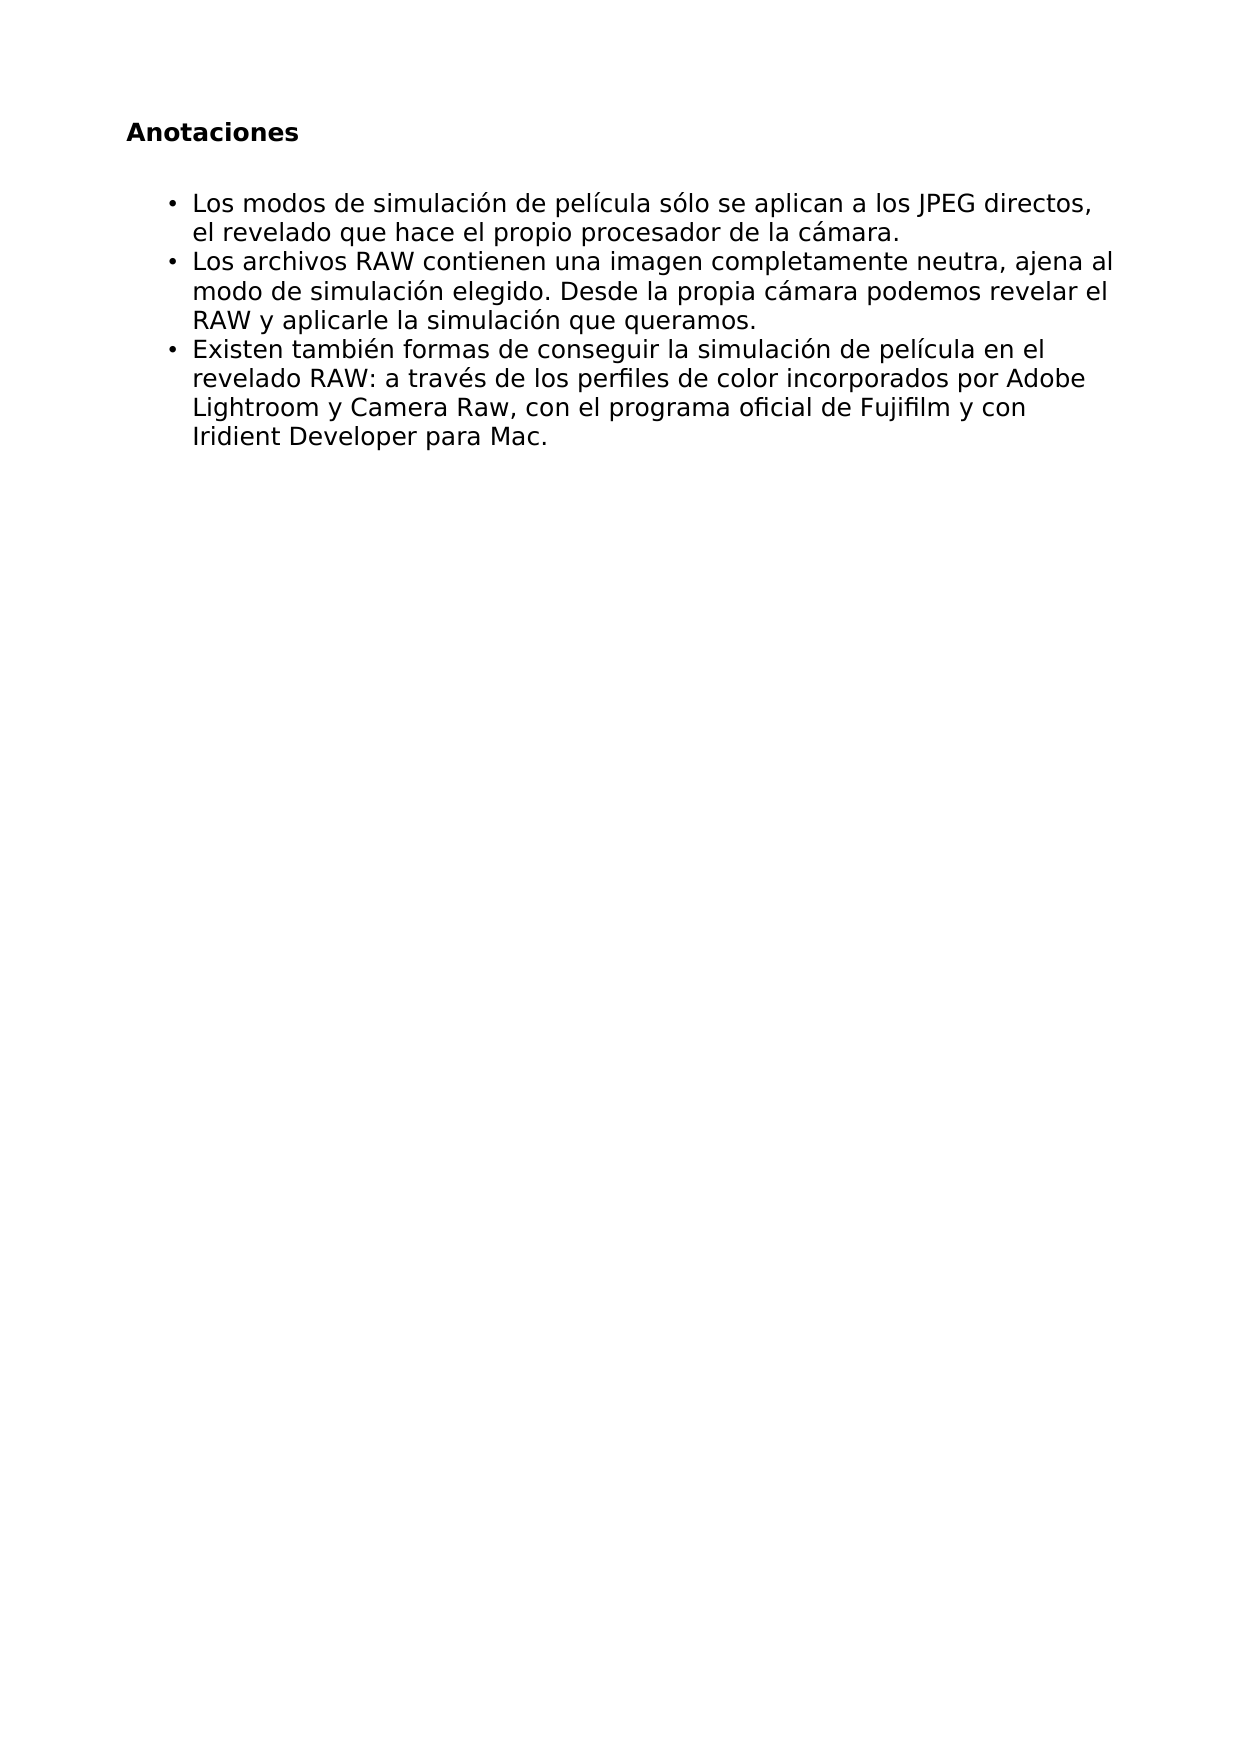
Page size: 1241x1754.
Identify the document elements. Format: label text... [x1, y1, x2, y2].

list Los modos de simulación de película sólo se aplican a los JPEG directos, el revelado que hace el propio procesador de la cámara. [177, 189, 1122, 248]
list Los archivos RAW contienen una imagen completamente neutra, ajena al modo de simulación elegido. Desde la propia cámara podemos revelar el RAW y aplicarle la simulación que queramos. [177, 248, 1122, 335]
list Existen también formas de conseguir la simulación de película en el revelado RAW: a través de los perfiles de color incorporados por Adobe Lightroom y Camera Raw, con el programa oficial de Fujifilm y con Iridient Developer para Mac. [177, 335, 1122, 452]
text Anotaciones [118, 118, 1122, 147]
